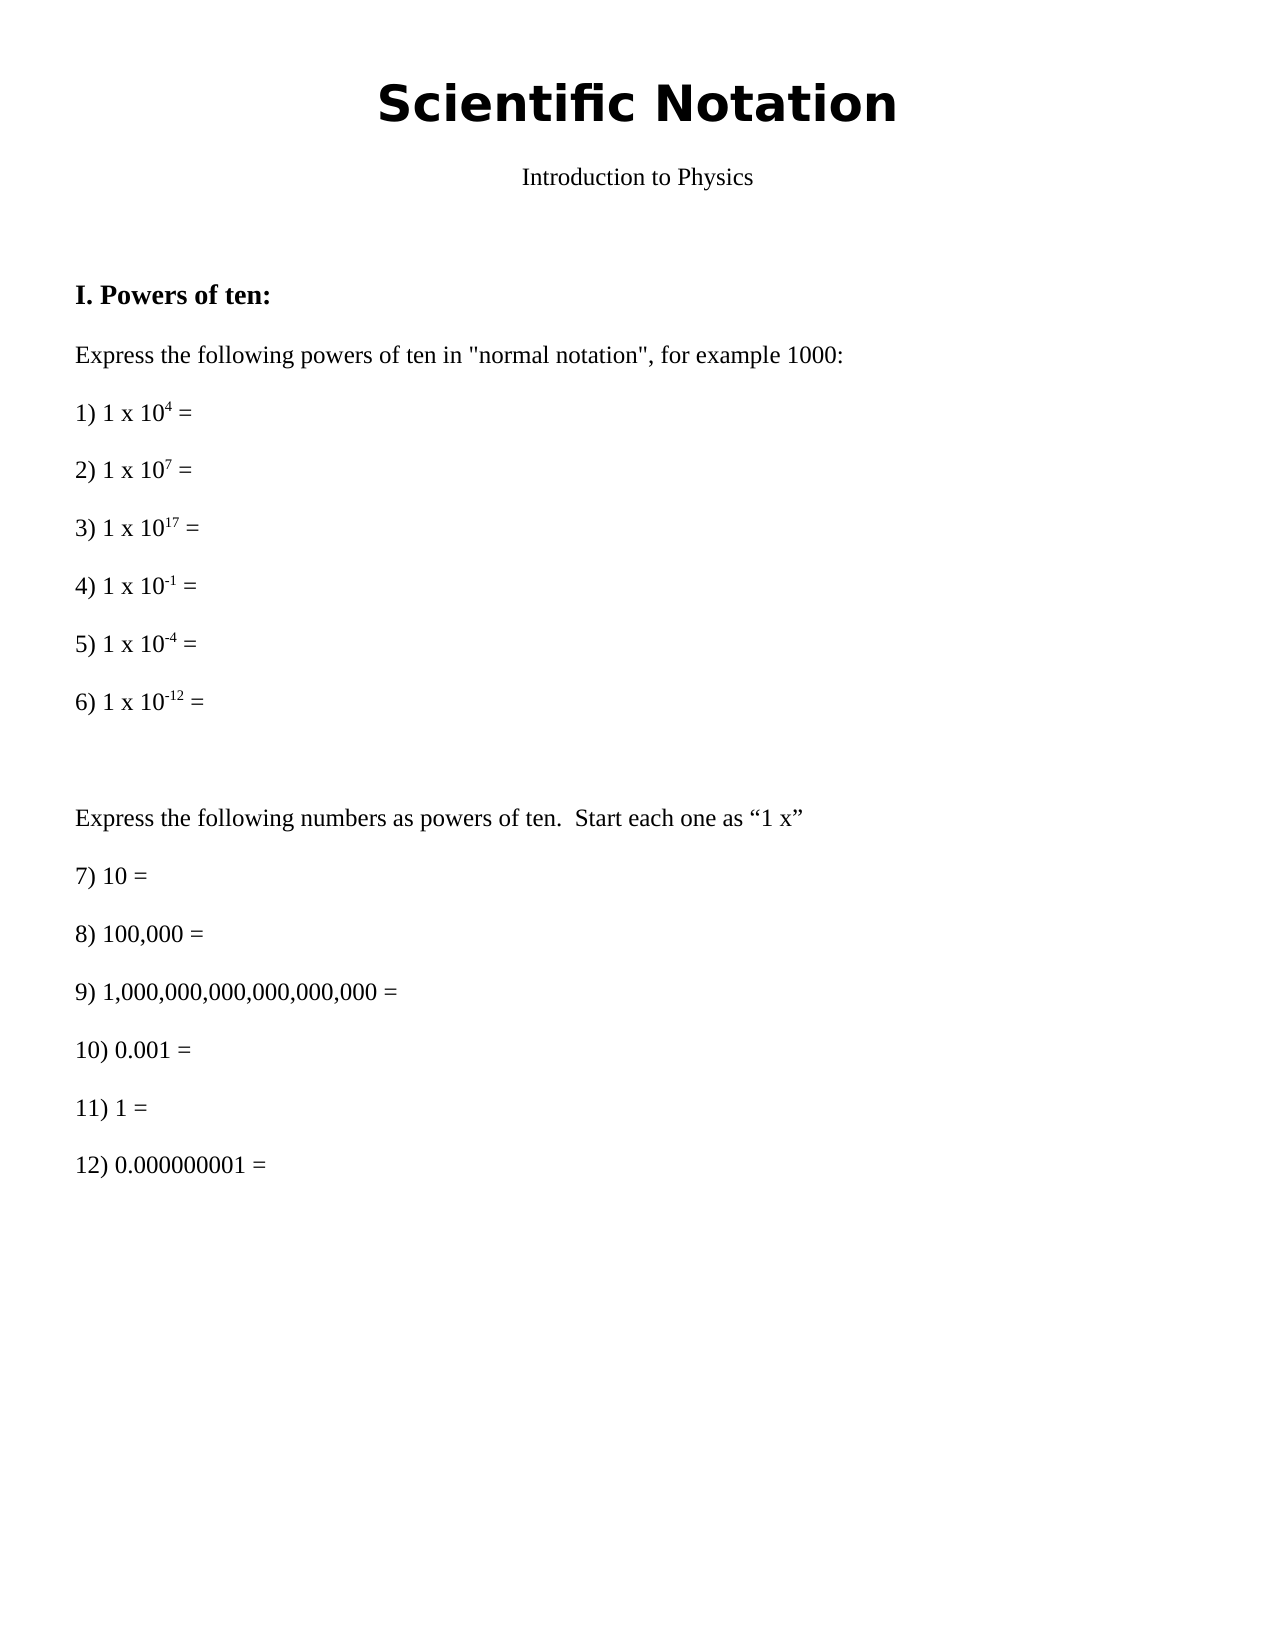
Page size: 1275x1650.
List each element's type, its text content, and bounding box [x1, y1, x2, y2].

subtitle Scientific Notation [75, 75, 1200, 133]
text 10) 0.001 = [75, 1035, 1200, 1063]
text 1) 1 x 104 = [75, 398, 1200, 426]
text Express the following powers of ten in "normal notation", for example 1000: [75, 340, 1200, 368]
text 3) 1 x 1017 = [75, 513, 1200, 542]
text 7) 10 = [75, 861, 1200, 890]
text 8) 100,000 = [75, 919, 1200, 948]
text 5) 1 x 10-4 = [75, 629, 1200, 658]
text 9) 1,000,000,000,000,000,000 = [75, 977, 1200, 1006]
text 12) 0.000000001 = [75, 1151, 1200, 1179]
text 11) 1 = [75, 1093, 1200, 1121]
text Express the following numbers as powers of ten. Start each one as “1 x” [75, 803, 1200, 832]
text 4) 1 x 10-1 = [75, 571, 1200, 600]
subtitle I. Powers of ten: [75, 278, 1200, 311]
subtitle Introduction to Physics [75, 162, 1200, 191]
text 2) 1 x 107 = [75, 456, 1200, 484]
text 6) 1 x 10-12 = [75, 687, 1200, 716]
